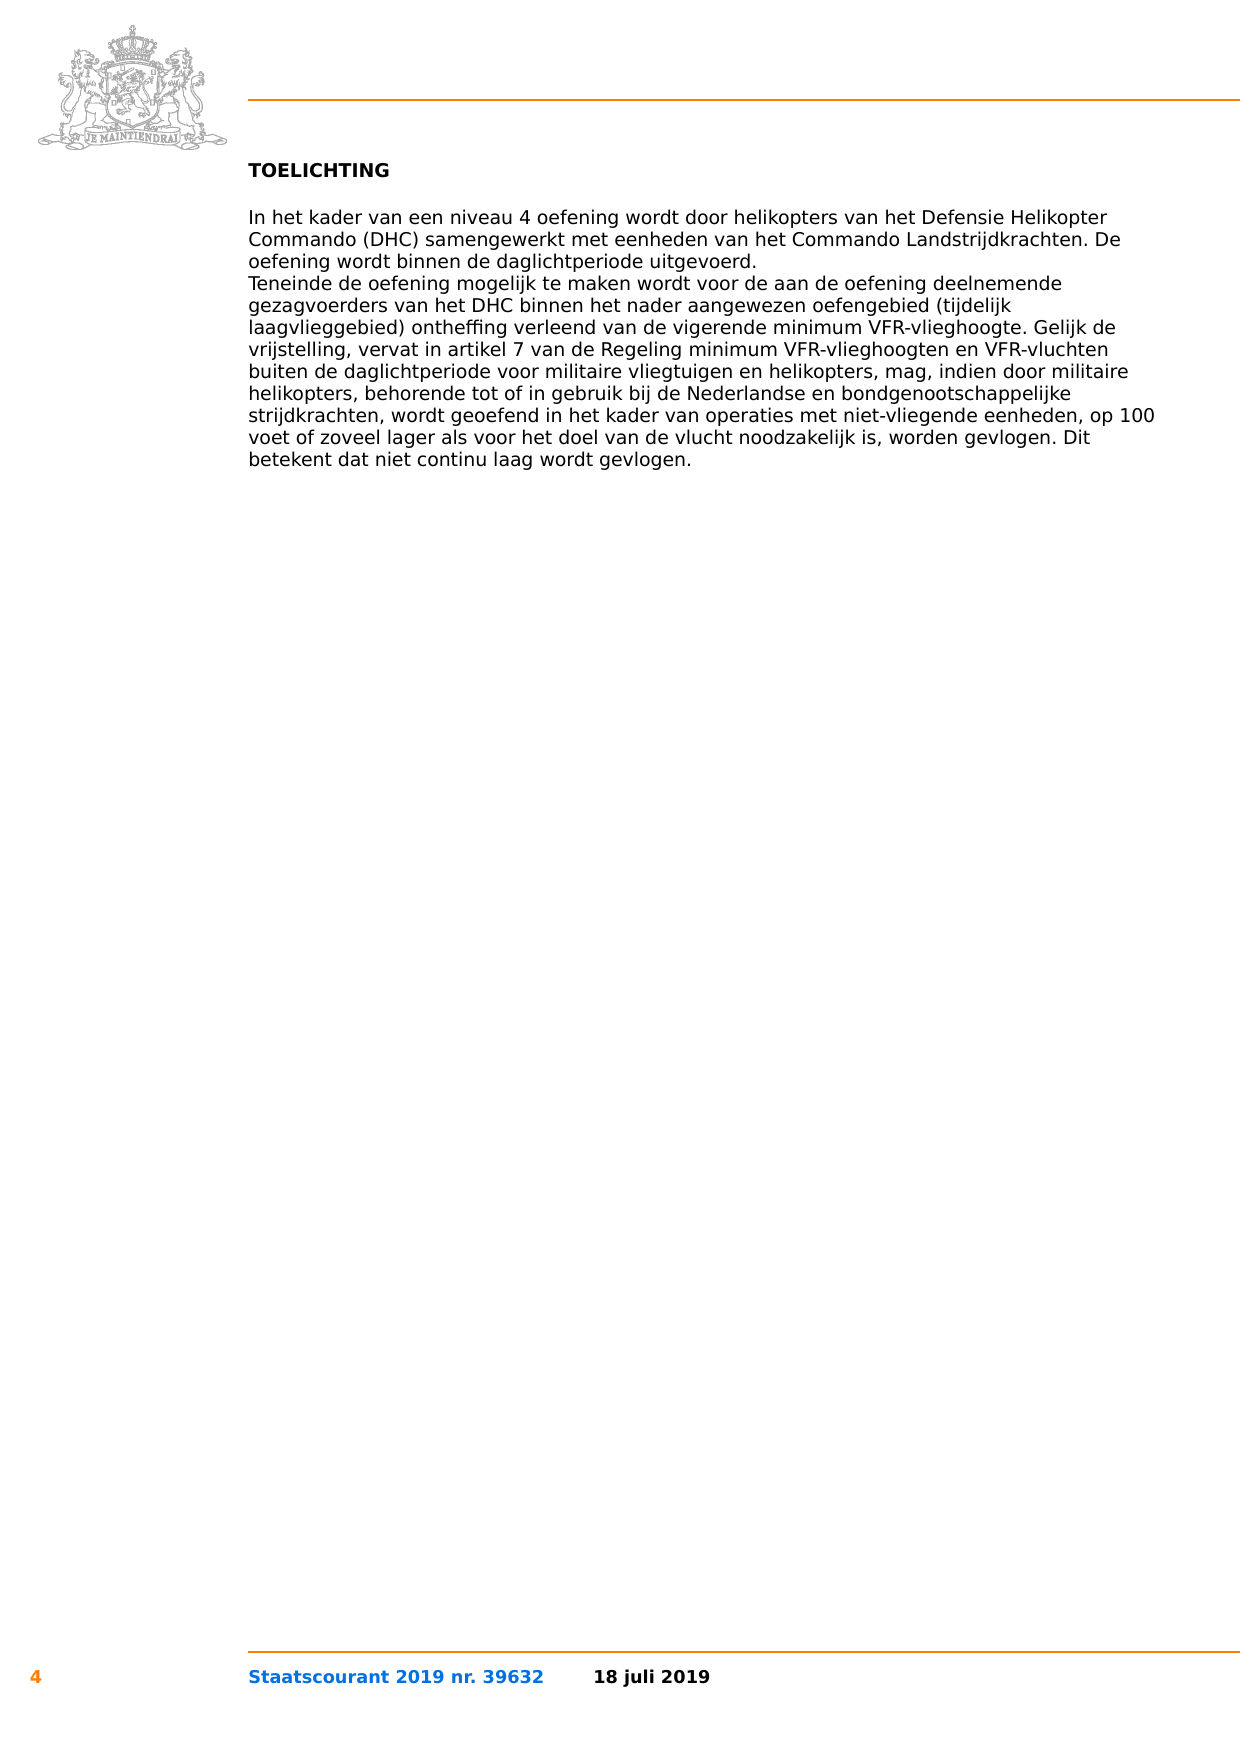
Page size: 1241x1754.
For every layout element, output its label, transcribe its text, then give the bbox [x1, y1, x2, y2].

picture [38, 25, 227, 150]
subtitle TOELICHTING [248, 160, 1163, 182]
text Teneinde de oefening mogelijk te maken wordt voor de aan de oefening deelnemende gezagvoerders van het DHC binnen het nader aangewezen oefengebied (tijdelijk laagvlieggebied) ontheffing verleend van de vigerende minimum VFR-vlieghoogte. Gelijk de vrijstelling, vervat in artikel 7 van de Regeling minimum VFR-vlieghoogten en VFR-vluchten buiten de daglichtperiode voor militaire vliegtuigen en helikopters, mag, indien door militaire helikopters, behorende tot of in gebruik bij de Nederlandse en bondgenootschappelijke strijdkrachten, wordt geoefend in het kader van operaties met niet-vliegende eenheden, op 100 voet of zoveel lager als voor het doel van de vlucht noodzakelijk is, worden gevlogen. Dit betekent dat niet continu laag wordt gevlogen. [248, 273, 1163, 471]
text In het kader van een niveau 4 oefening wordt door helikopters van het Defensie Helikopter Commando (DHC) samengewerkt met eenheden van het Commando Landstrijdkrachten. De oefening wordt binnen de daglichtperiode uitgevoerd. [248, 207, 1163, 273]
